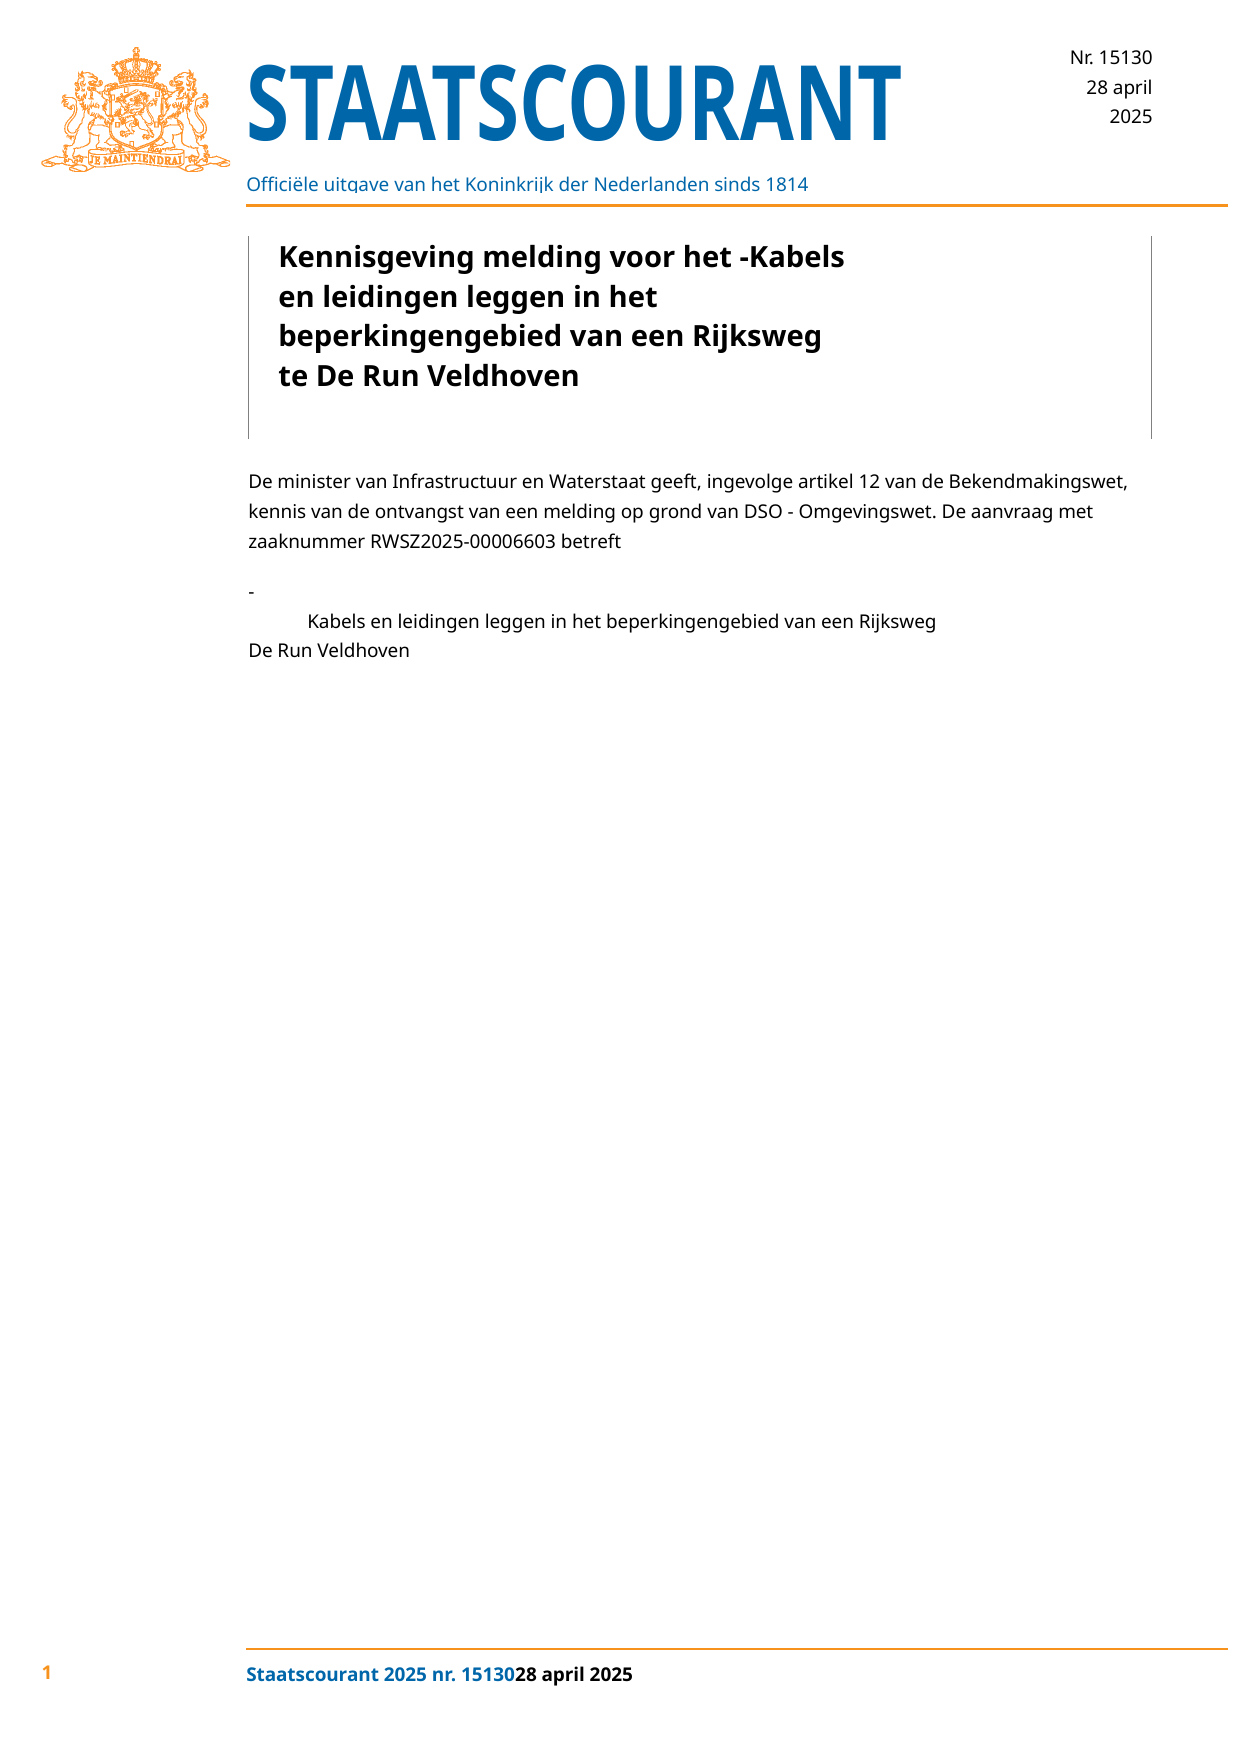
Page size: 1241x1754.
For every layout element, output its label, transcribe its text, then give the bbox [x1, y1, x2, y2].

table_header [850, 414, 1151, 439]
list Kabels en leidingen leggen in het beperkingengebied van een Rijksweg [248, 608, 1152, 633]
text De Run Veldhoven [248, 637, 1152, 663]
picture [41, 47, 231, 172]
table_header [850, 236, 912, 413]
table_header Kennisgeving melding voor het -Kabels en leidingen leggen in het beperkingengebied van een Rijksweg te De Run Veldhoven [249, 236, 850, 439]
table_header [1090, 236, 1151, 413]
text De minister van Infrastructuur en Waterstaat geeft, ingevolge artikel 12 van de Bekendmakingswet, kennis van de ontvangst van een melding op grond van DSO - Omgevingswet. De aanvraag met zaaknummer RWSZ2025-00006603 betreft [248, 469, 1152, 553]
picture [912, 236, 1090, 414]
